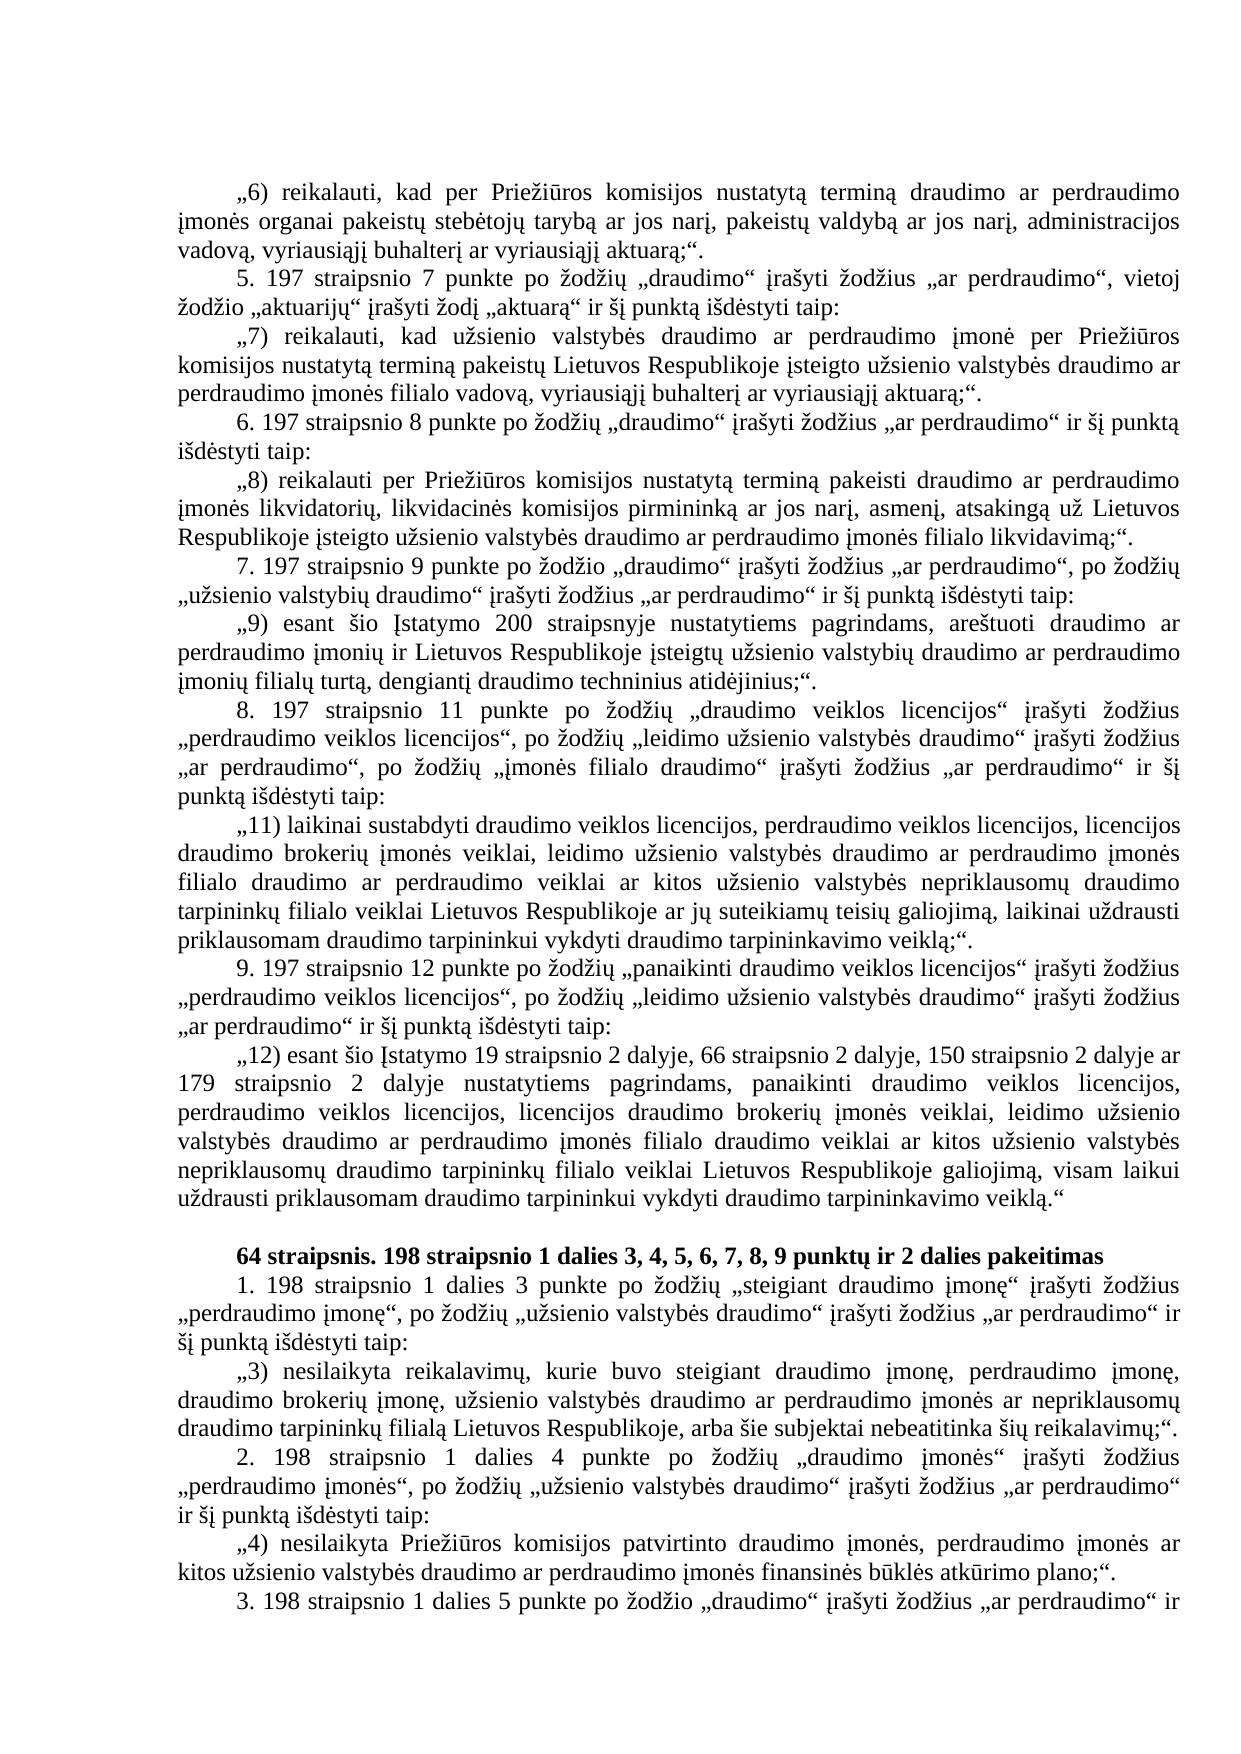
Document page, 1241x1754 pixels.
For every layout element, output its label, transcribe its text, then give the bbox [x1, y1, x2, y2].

text „12) esant šio Įstatymo 19 straipsnio 2 dalyje, 66 straipsnio 2 dalyje, 150 straipsnio 2 dalyje ar 179 straipsnio 2 dalyje nustatytiems pagrindams, panaikinti draudimo veiklos licencijos, perdraudimo veiklos licencijos, licencijos draudimo brokerių įmonės veiklai, leidimo užsienio valstybės draudimo ar perdraudimo įmonės filialo draudimo veiklai ar kitos užsienio valstybės nepriklausomų draudimo tarpininkų filialo veiklai Lietuvos Respublikoje galiojimą, visam laikui uždrausti priklausomam draudimo tarpininkui vykdyti draudimo tarpininkavimo veiklą.“ [177, 1040, 1181, 1212]
text „4) nesilaikyta Priežiūros komisijos patvirtinto draudimo įmonės, perdraudimo įmonės ar kitos užsienio valstybės draudimo ar perdraudimo įmonės finansinės būklės atkūrimo plano;“. [177, 1528, 1181, 1586]
text 1. 198 straipsnio 1 dalies 3 punkte po žodžių „steigiant draudimo įmonę“ įrašyti žodžius „perdraudimo įmonę“, po žodžių „užsienio valstybės draudimo“ įrašyti žodžius „ar perdraudimo“ ir šį punktą išdėstyti taip: [177, 1270, 1181, 1356]
text 3. 198 straipsnio 1 dalies 5 punkte po žodžio „draudimo“ įrašyti žodžius „ar perdraudimo“ ir [177, 1586, 1181, 1615]
text 9. 197 straipsnio 12 punkte po žodžių „panaikinti draudimo veiklos licencijos“ įrašyti žodžius „perdraudimo veiklos licencijos“, po žodžių „leidimo užsienio valstybės draudimo“ įrašyti žodžius „ar perdraudimo“ ir šį punktą išdėstyti taip: [177, 953, 1181, 1040]
text „7) reikalauti, kad užsienio valstybės draudimo ar perdraudimo įmonė per Priežiūros komisijos nustatytą terminą pakeistų Lietuvos Respublikoje įsteigto užsienio valstybės draudimo ar perdraudimo įmonės filialo vadovą, vyriausiąjį buhalterį ar vyriausiąjį aktuarą;“. [177, 321, 1181, 407]
text 64 straipsnis. 198 straipsnio 1 dalies 3, 4, 5, 6, 7, 8, 9 punktų ir 2 dalies pakeitimas [177, 1241, 1181, 1270]
text „6) reikalauti, kad per Priežiūros komisijos nustatytą terminą draudimo ar perdraudimo įmonės organai pakeistų stebėtojų tarybą ar jos narį, pakeistų valdybą ar jos narį, administracijos vadovą, vyriausiąjį buhalterį ar vyriausiąjį aktuarą;“. [177, 177, 1181, 263]
text 6. 197 straipsnio 8 punkte po žodžių „draudimo“ įrašyti žodžius „ar perdraudimo“ ir šį punktą išdėstyti taip: [177, 407, 1181, 465]
text „8) reikalauti per Priežiūros komisijos nustatytą terminą pakeisti draudimo ar perdraudimo įmonės likvidatorių, likvidacinės komisijos pirmininką ar jos narį, asmenį, atsakingą už Lietuvos Respublikoje įsteigto užsienio valstybės draudimo ar perdraudimo įmonės filialo likvidavimą;“. [177, 465, 1181, 551]
text 5. 197 straipsnio 7 punkte po žodžių „draudimo“ įrašyti žodžius „ar perdraudimo“, vietoj žodžio „aktuarijų“ įrašyti žodį „aktuarą“ ir šį punktą išdėstyti taip: [177, 263, 1181, 321]
text 7. 197 straipsnio 9 punkte po žodžio „draudimo“ įrašyti žodžius „ar perdraudimo“, po žodžių „užsienio valstybių draudimo“ įrašyti žodžius „ar perdraudimo“ ir šį punktą išdėstyti taip: [177, 551, 1181, 608]
text „3) nesilaikyta reikalavimų, kurie buvo steigiant draudimo įmonę, perdraudimo įmonę, draudimo brokerių įmonę, užsienio valstybės draudimo ar perdraudimo įmonės ar nepriklausomų draudimo tarpininkų filialą Lietuvos Respublikoje, arba šie subjektai nebeatitinka šių reikalavimų;“. [177, 1356, 1181, 1442]
text „9) esant šio Įstatymo 200 straipsnyje nustatytiems pagrindams, areštuoti draudimo ar perdraudimo įmonių ir Lietuvos Respublikoje įsteigtų užsienio valstybių draudimo ar perdraudimo įmonių filialų turtą, dengiantį draudimo techninius atidėjinius;“. [177, 608, 1181, 695]
text 2. 198 straipsnio 1 dalies 4 punkte po žodžių „draudimo įmonės“ įrašyti žodžius „perdraudimo įmonės“, po žodžių „užsienio valstybės draudimo“ įrašyti žodžius „ar perdraudimo“ ir šį punktą išdėstyti taip: [177, 1442, 1181, 1528]
text 8. 197 straipsnio 11 punkte po žodžių „draudimo veiklos licencijos“ įrašyti žodžius „perdraudimo veiklos licencijos“, po žodžių „leidimo užsienio valstybės draudimo“ įrašyti žodžius „ar perdraudimo“, po žodžių „įmonės filialo draudimo“ įrašyti žodžius „ar perdraudimo“ ir šį punktą išdėstyti taip: [177, 695, 1181, 810]
text „11) laikinai sustabdyti draudimo veiklos licencijos, perdraudimo veiklos licencijos, licencijos draudimo brokerių įmonės veiklai, leidimo užsienio valstybės draudimo ar perdraudimo įmonės filialo draudimo ar perdraudimo veiklai ar kitos užsienio valstybės nepriklausomų draudimo tarpininkų filialo veiklai Lietuvos Respublikoje ar jų suteikiamų teisių galiojimą, laikinai uždrausti priklausomam draudimo tarpininkui vykdyti draudimo tarpininkavimo veiklą;“. [177, 810, 1181, 953]
